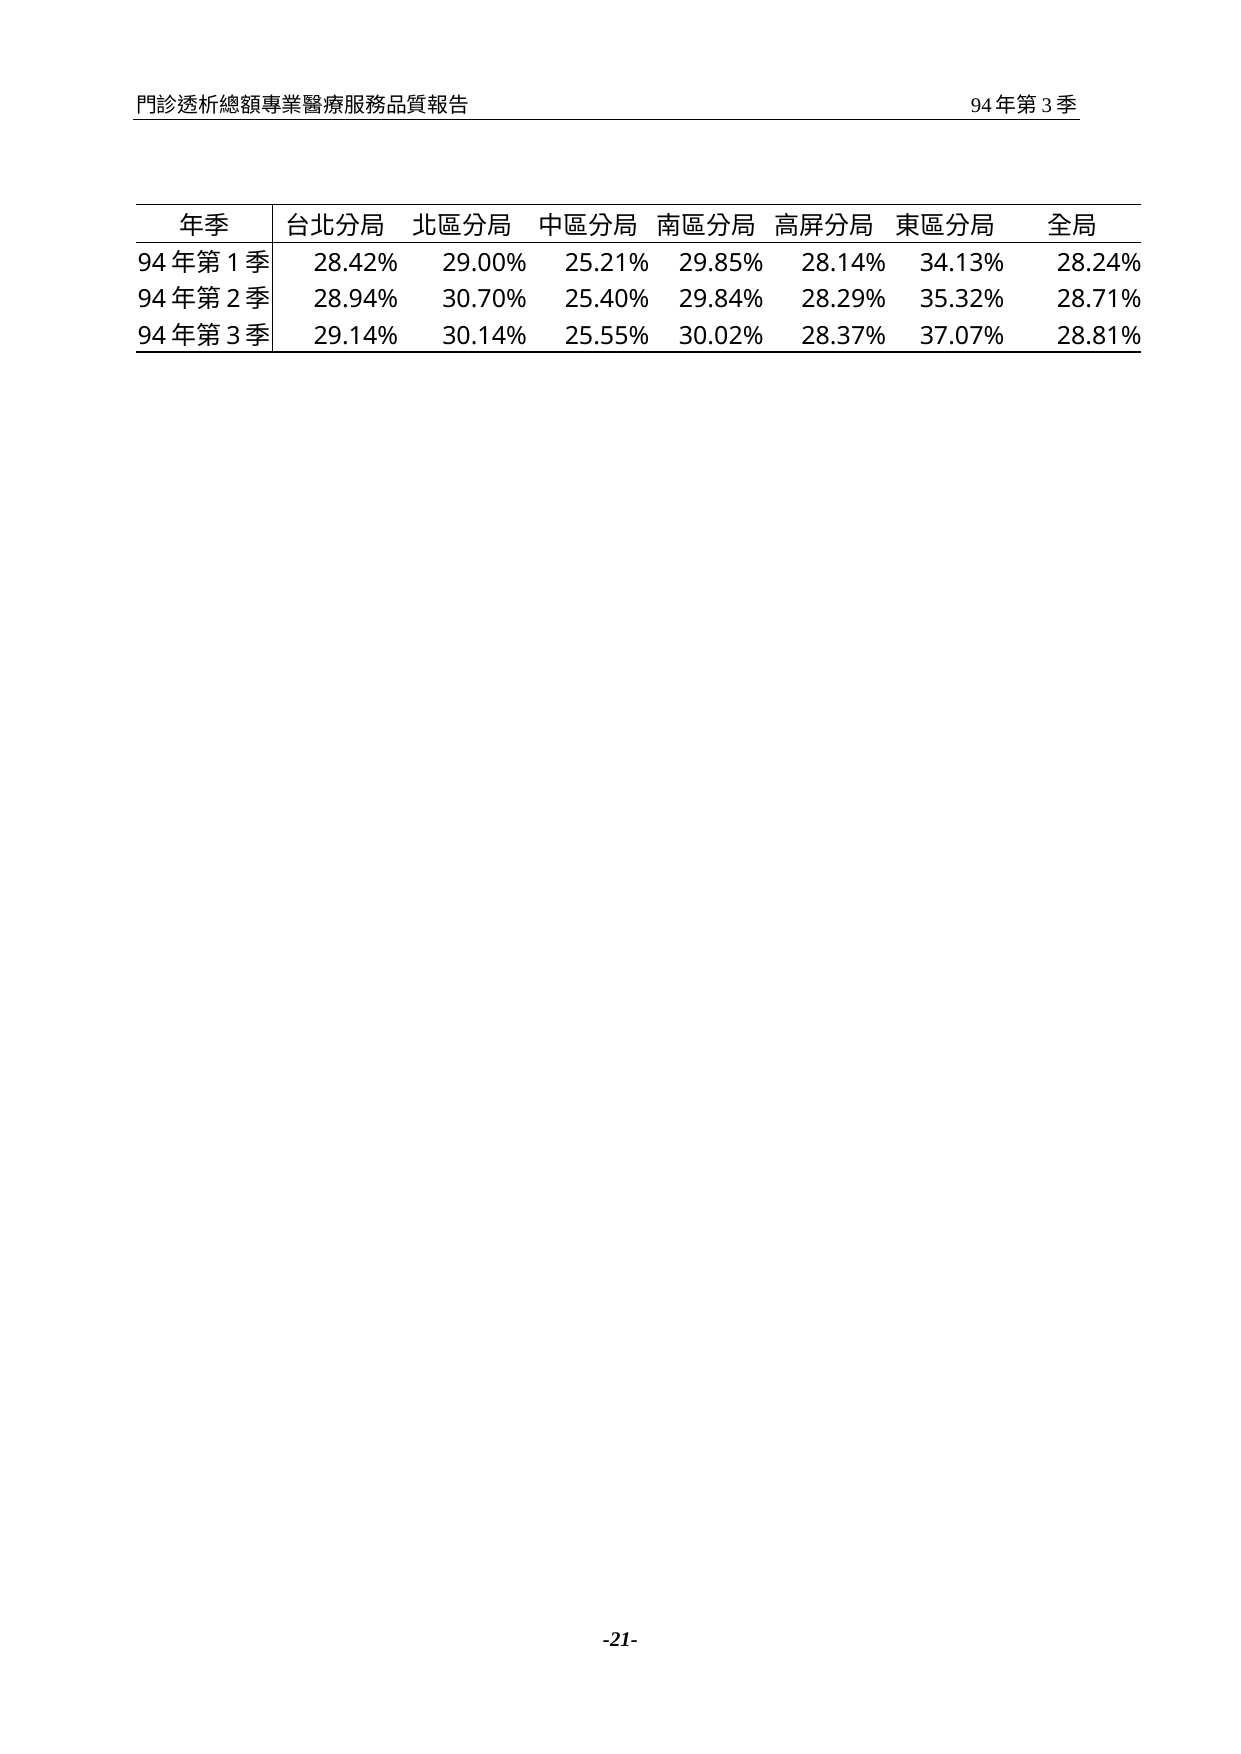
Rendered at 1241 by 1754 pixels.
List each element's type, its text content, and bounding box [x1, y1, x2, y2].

table_cell 28.14% [763, 243, 886, 279]
table_cell 35.32% [886, 279, 1004, 315]
table_cell 29.85% [649, 243, 763, 279]
table_header 年季 [136, 205, 272, 242]
table_cell 29.14% [273, 315, 398, 351]
table_cell 30.14% [398, 315, 527, 351]
table_cell 28.24% [1004, 243, 1141, 279]
table_cell 25.55% [527, 315, 649, 351]
table_cell 28.71% [1004, 279, 1141, 315]
table_cell 29.00% [398, 243, 527, 279]
table_header 東區分局 [886, 205, 1004, 242]
table_cell 94年第2季 [136, 279, 272, 315]
table_header 台北分局 [273, 205, 398, 242]
table_cell 28.94% [273, 279, 398, 315]
table_cell 30.02% [649, 315, 763, 351]
table_cell 29.84% [649, 279, 763, 315]
table_cell 94年第3季 [136, 315, 272, 351]
table_header 全局 [1004, 205, 1141, 242]
table_header 南區分局 [649, 205, 763, 242]
table_cell 25.40% [527, 279, 649, 315]
table_header 北區分局 [398, 205, 527, 242]
table_cell 94年第1季 [136, 243, 272, 279]
table_cell 28.29% [763, 279, 886, 315]
table_cell 37.07% [886, 315, 1004, 351]
table_header 高屏分局 [763, 205, 886, 242]
table_cell 28.42% [273, 243, 398, 279]
table_cell 28.81% [1004, 315, 1141, 351]
table_cell 28.37% [763, 315, 886, 351]
table_cell 25.21% [527, 243, 649, 279]
table_cell 34.13% [886, 243, 1004, 279]
table_cell 30.70% [398, 279, 527, 315]
table_header 中區分局 [527, 205, 649, 242]
